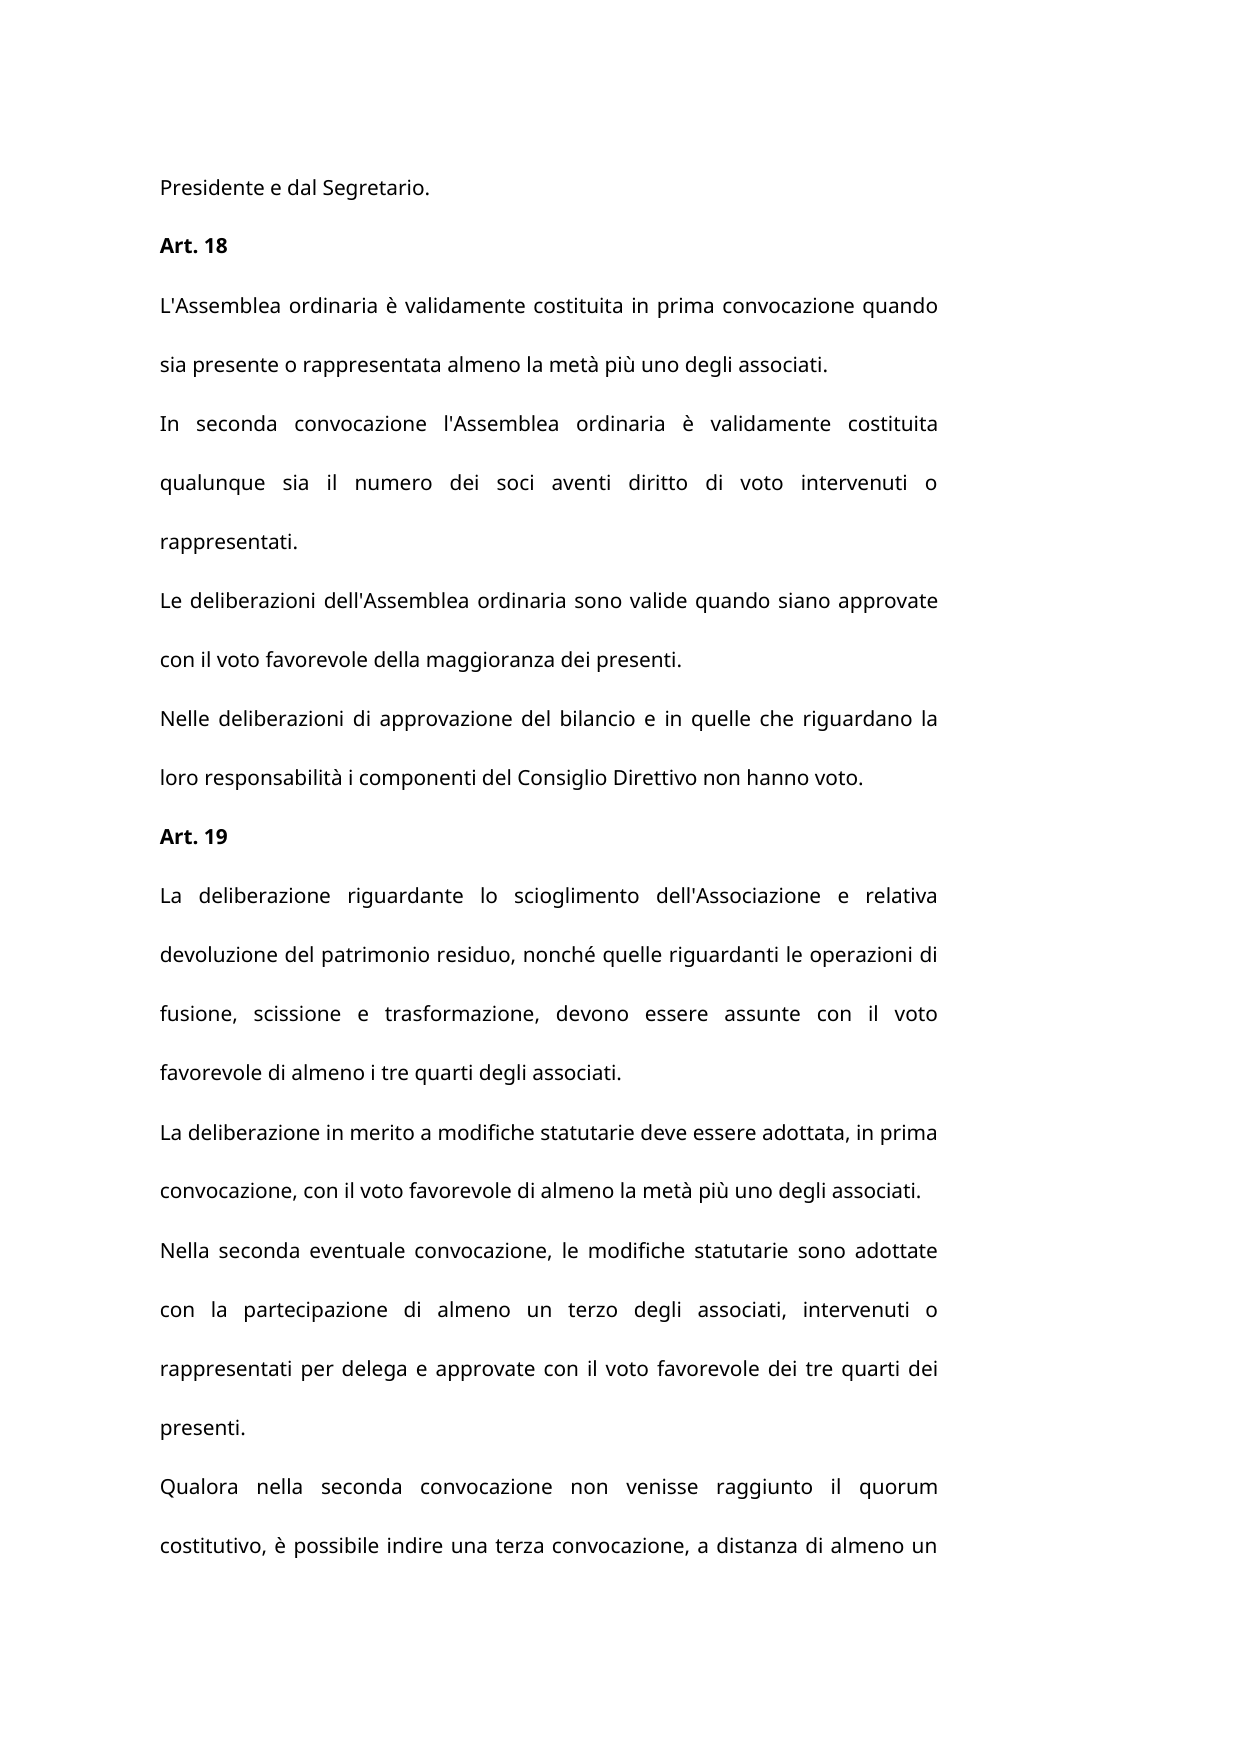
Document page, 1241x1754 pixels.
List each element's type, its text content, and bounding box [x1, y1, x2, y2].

text La deliberazione in merito a modifiche statutarie deve essere adottata, in prima convocazione, con il voto favorevole di almeno la metà più uno degli associati. [159, 1093, 939, 1211]
text L'Assemblea ordinaria è validamente costituita in prima convocazione quando sia presente o rappresentata almeno la metà più uno degli associati. [159, 266, 939, 384]
text Art. 18 [159, 207, 939, 266]
text Presidente e dal Segretario. [159, 148, 939, 207]
text Qualora nella seconda convocazione non venisse raggiunto il quorum costitutivo, è possibile indire una terza convocazione, a distanza di almeno un [159, 1447, 939, 1565]
text Nella seconda eventuale convocazione, le modifiche statutarie sono adottate con la partecipazione di almeno un terzo degli associati, intervenuti o rappresentati per delega e approvate con il voto favorevole dei tre quarti dei presenti. [159, 1211, 939, 1447]
text In seconda convocazione l'Assemblea ordinaria è validamente costituita qualunque sia il numero dei soci aventi diritto di voto intervenuti o rappresentati. [159, 384, 939, 561]
text La deliberazione riguardante lo scioglimento dell'Associazione e relativa devoluzione del patrimonio residuo, nonché quelle riguardanti le operazioni di fusione, scissione e trasformazione, devono essere assunte con il voto favorevole di almeno i tre quarti degli associati. [159, 856, 939, 1093]
text Art. 19 [159, 797, 939, 856]
text Nelle deliberazioni di approvazione del bilancio e in quelle che riguardano la loro responsabilità i componenti del Consiglio Direttivo non hanno voto. [159, 679, 939, 797]
text Le deliberazioni dell'Assemblea ordinaria sono valide quando siano approvate con il voto favorevole della maggioranza dei presenti. [159, 561, 939, 679]
